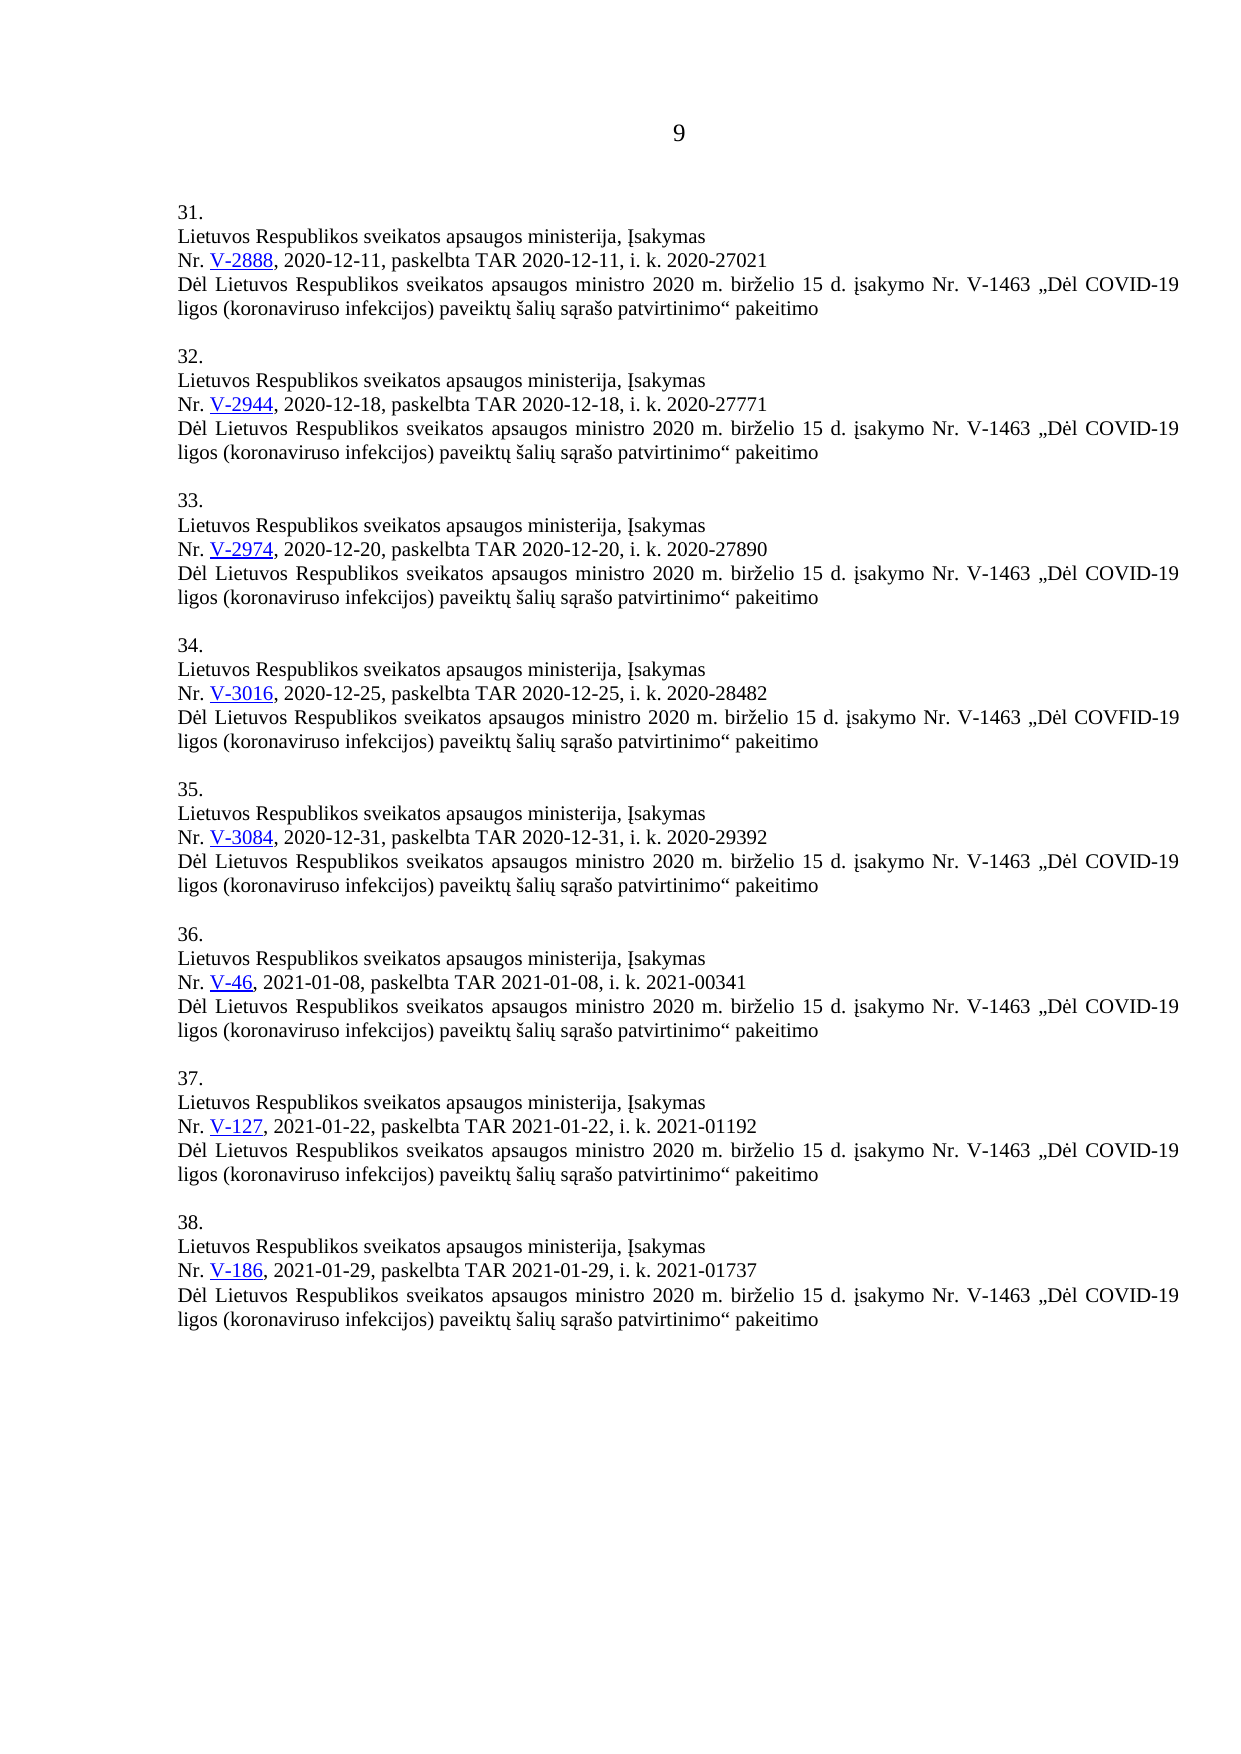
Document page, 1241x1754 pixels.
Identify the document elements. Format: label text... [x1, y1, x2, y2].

text Dėl Lietuvos Respublikos sveikatos apsaugos ministro 2020 m. birželio 15 d. įsakymo Nr. V-1463 „Dėl COVID-19 ligos (koronaviruso infekcijos) paveiktų šalių sąrašo patvirtinimo“ pakeitimo [177, 1138, 1181, 1186]
text 35. [177, 777, 1181, 801]
text Lietuvos Respublikos sveikatos apsaugos ministerija, Įsakymas [177, 368, 1181, 392]
text Lietuvos Respublikos sveikatos apsaugos ministerija, Įsakymas [177, 946, 1181, 970]
text Nr. V-46, 2021-01-08, paskelbta TAR 2021-01-08, i. k. 2021-00341 [177, 970, 1181, 994]
text Nr. V-2944, 2020-12-18, paskelbta TAR 2020-12-18, i. k. 2020-27771 [177, 392, 1181, 416]
text Dėl Lietuvos Respublikos sveikatos apsaugos ministro 2020 m. birželio 15 d. įsakymo Nr. V-1463 „Dėl COVID-19 ligos (koronaviruso infekcijos) paveiktų šalių sąrašo patvirtinimo“ pakeitimo [177, 849, 1181, 897]
text Nr. V-3016, 2020-12-25, paskelbta TAR 2020-12-25, i. k. 2020-28482 [177, 681, 1181, 705]
text Dėl Lietuvos Respublikos sveikatos apsaugos ministro 2020 m. birželio 15 d. įsakymo Nr. V-1463 „Dėl COVID-19 ligos (koronaviruso infekcijos) paveiktų šalių sąrašo patvirtinimo“ pakeitimo [177, 272, 1181, 320]
text 33. [177, 488, 1181, 512]
text 38. [177, 1210, 1181, 1234]
text Lietuvos Respublikos sveikatos apsaugos ministerija, Įsakymas [177, 801, 1181, 825]
text Dėl Lietuvos Respublikos sveikatos apsaugos ministro 2020 m. birželio 15 d. įsakymo Nr. V-1463 „Dėl COVID-19 ligos (koronaviruso infekcijos) paveiktų šalių sąrašo patvirtinimo“ pakeitimo [177, 561, 1181, 609]
text Nr. V-186, 2021-01-29, paskelbta TAR 2021-01-29, i. k. 2021-01737 [177, 1258, 1181, 1282]
text Nr. V-127, 2021-01-22, paskelbta TAR 2021-01-22, i. k. 2021-01192 [177, 1114, 1181, 1138]
text Dėl Lietuvos Respublikos sveikatos apsaugos ministro 2020 m. birželio 15 d. įsakymo Nr. V-1463 „Dėl COVID-19 ligos (koronaviruso infekcijos) paveiktų šalių sąrašo patvirtinimo“ pakeitimo [177, 1282, 1181, 1331]
text Lietuvos Respublikos sveikatos apsaugos ministerija, Įsakymas [177, 657, 1181, 681]
text Nr. V-2974, 2020-12-20, paskelbta TAR 2020-12-20, i. k. 2020-27890 [177, 537, 1181, 561]
text Nr. V-3084, 2020-12-31, paskelbta TAR 2020-12-31, i. k. 2020-29392 [177, 825, 1181, 849]
text Dėl Lietuvos Respublikos sveikatos apsaugos ministro 2020 m. birželio 15 d. įsakymo Nr. V-1463 „Dėl COVID-19 ligos (koronaviruso infekcijos) paveiktų šalių sąrašo patvirtinimo“ pakeitimo [177, 416, 1181, 464]
text Nr. V-2888, 2020-12-11, paskelbta TAR 2020-12-11, i. k. 2020-27021 [177, 248, 1181, 272]
text 32. [177, 344, 1181, 368]
text Lietuvos Respublikos sveikatos apsaugos ministerija, Įsakymas [177, 1234, 1181, 1258]
text 37. [177, 1066, 1181, 1090]
text Lietuvos Respublikos sveikatos apsaugos ministerija, Įsakymas [177, 224, 1181, 248]
text Lietuvos Respublikos sveikatos apsaugos ministerija, Įsakymas [177, 1090, 1181, 1114]
text Lietuvos Respublikos sveikatos apsaugos ministerija, Įsakymas [177, 512, 1181, 537]
text 31. [177, 200, 1181, 224]
text 36. [177, 922, 1181, 946]
text Dėl Lietuvos Respublikos sveikatos apsaugos ministro 2020 m. birželio 15 d. įsakymo Nr. V-1463 „Dėl COVFID-19 ligos (koronaviruso infekcijos) paveiktų šalių sąrašo patvirtinimo“ pakeitimo [177, 705, 1181, 753]
text 34. [177, 633, 1181, 657]
text Dėl Lietuvos Respublikos sveikatos apsaugos ministro 2020 m. birželio 15 d. įsakymo Nr. V-1463 „Dėl COVID-19 ligos (koronaviruso infekcijos) paveiktų šalių sąrašo patvirtinimo“ pakeitimo [177, 994, 1181, 1042]
